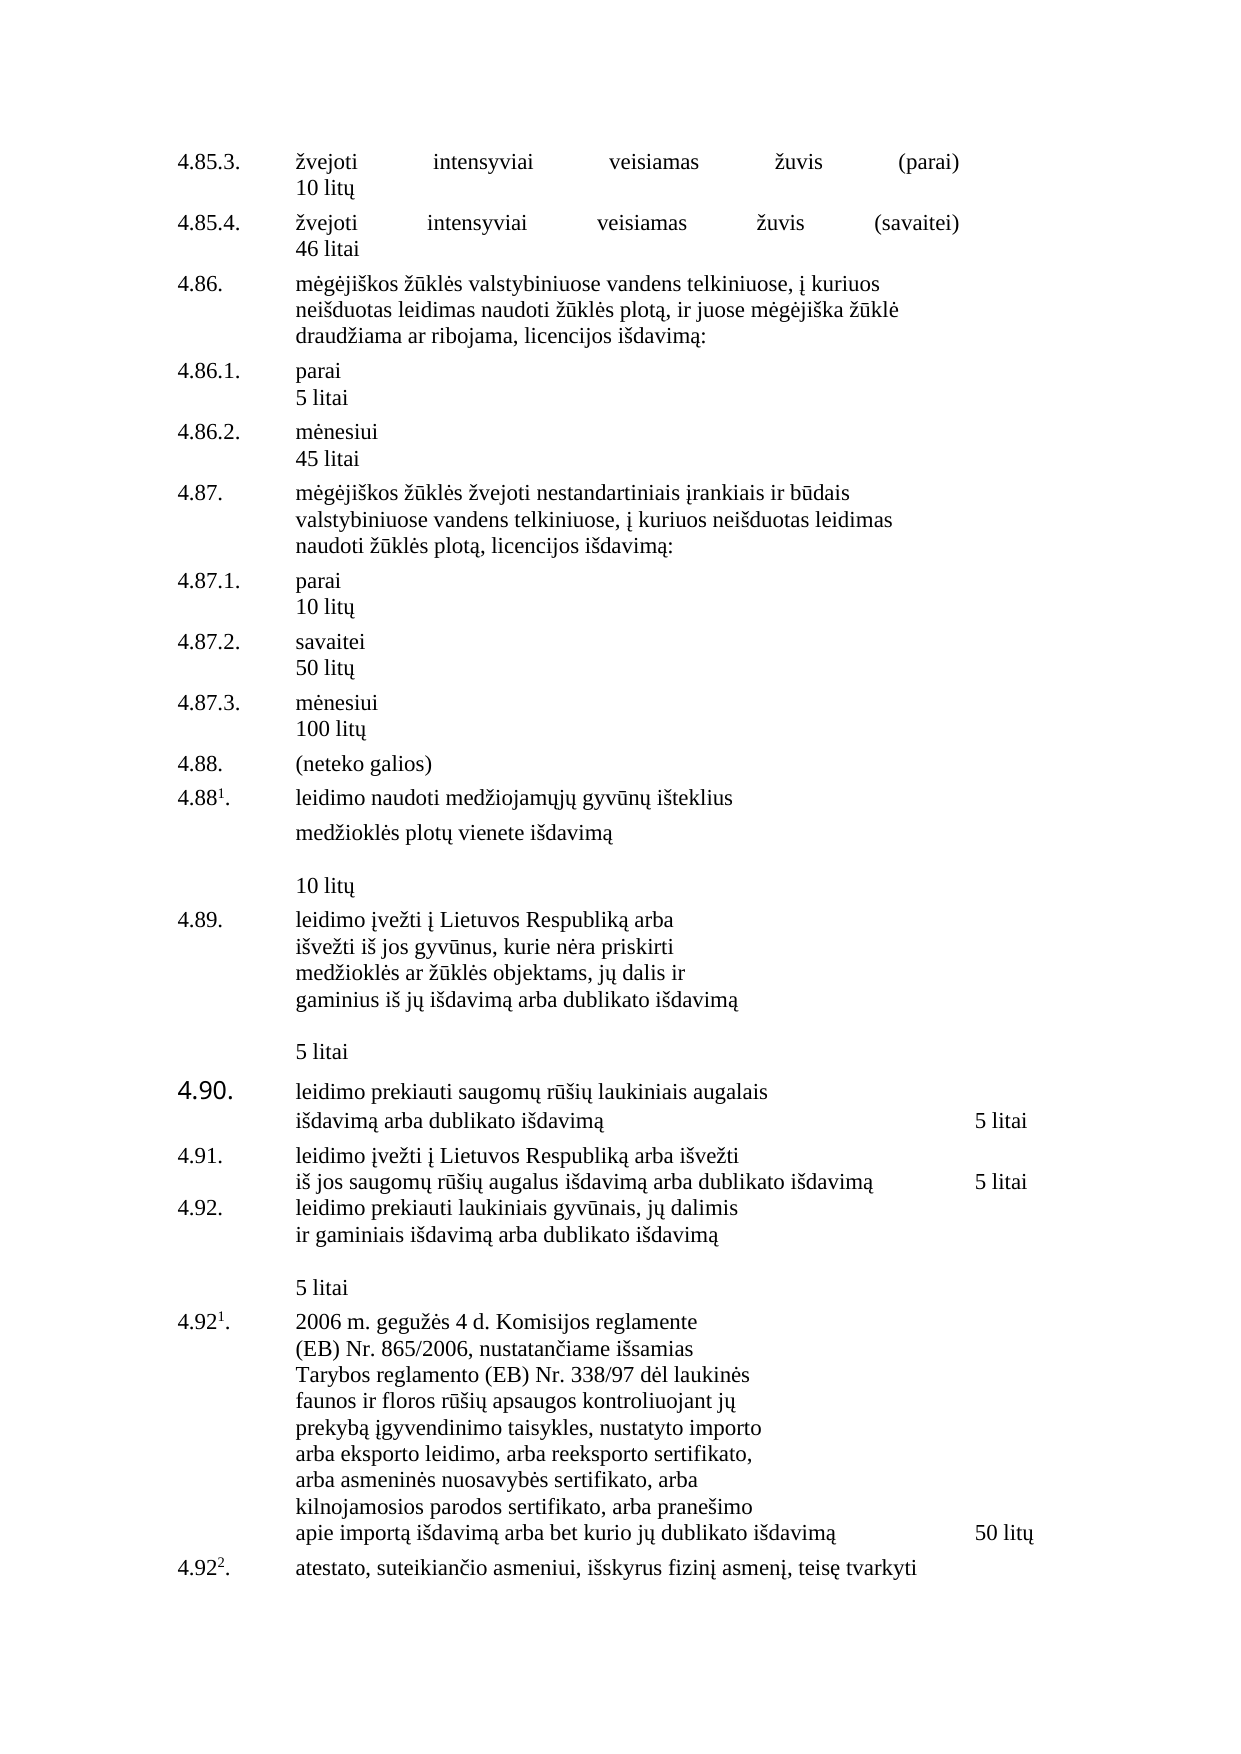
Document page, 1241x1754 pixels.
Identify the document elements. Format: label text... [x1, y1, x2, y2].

text prekybą įgyvendinimo taisykles, nustatyto importo [177, 1414, 1122, 1440]
text 4.86.2. mėnesiui 45 litai [177, 418, 945, 471]
text arba asmeninės nuosavybės sertifikato, arba [177, 1466, 1122, 1493]
text gaminius iš jų išdavimą arba dublikato išdavimą 5 litai [295, 986, 945, 1065]
text ir gaminiais išdavimą arba dublikato išdavimą 5 litai [177, 1221, 945, 1300]
text faunos ir floros rūšių apsaugos kontroliuojant jų [177, 1387, 1122, 1414]
text Tarybos reglamento (EB) Nr. 338/97 dėl laukinės [177, 1361, 1122, 1387]
text išdavimą arba dublikato išdavimą 5 litai [177, 1107, 1122, 1133]
list leidimo prekiauti saugomų rūšių laukiniais augalais [177, 1073, 1122, 1107]
text 4.91. leidimo įvežti į Lietuvos Respubliką arba išvežti [177, 1142, 1122, 1168]
text 4.88. (neteko galios) [177, 750, 945, 776]
text 4.881. leidimo naudoti medžiojamųjų gyvūnų išteklius [177, 784, 1122, 811]
text 4.87.3. mėnesiui 100 litų [177, 689, 945, 741]
text (EB) Nr. 865/2006, nustatančiame išsamias [177, 1334, 1122, 1361]
text kilnojamosios parodos sertifikato, arba pranešimo [177, 1493, 1122, 1519]
text 4.87. mėgėjiškos žūklės žvejoti nestandartiniais įrankiais ir būdais valstybiniuose vandens telkiniuose, į kuriuos neišduotas leidimas naudoti žūklės plotą, licencijos išdavimą: [177, 479, 945, 558]
text 4.87.2. savaitei 50 litų [177, 628, 945, 680]
text iš jos saugomų rūšių augalus išdavimą arba dublikato išdavimą 5 litai [177, 1168, 1122, 1194]
text 4.89. leidimo įvežti į Lietuvos Respubliką arba [177, 907, 1122, 933]
text medžioklės plotų vienete išdavimą 10 litų [295, 819, 945, 898]
text 4.92. leidimo prekiauti laukiniais gyvūnais, jų dalimis [177, 1194, 945, 1221]
text 4.86. mėgėjiškos žūklės valstybiniuose vandens telkiniuose, į kuriuos neišduotas leidimas naudoti žūklės plotą, ir juose mėgėjiška žūklė draudžiama ar ribojama, licencijos išdavimą: [177, 270, 945, 349]
text 4.85.4. žvejoti intensyviai veisiamas žuvis (savaitei) 46 litai [177, 209, 960, 261]
text arba eksporto leidimo, arba reeksporto sertifikato, [177, 1440, 1122, 1466]
text išvežti iš jos gyvūnus, kurie nėra priskirti [177, 933, 1122, 959]
text 4.87.1. parai 10 litų [177, 567, 945, 619]
text apie importą išdavimą arba bet kurio jų dublikato išdavimą 50 litų [177, 1519, 1122, 1545]
text medžioklės ar žūklės objektams, jų dalis ir [177, 959, 1122, 986]
text 4.86.1. parai 5 litai [177, 357, 945, 410]
text 4.921. 2006 m. gegužės 4 d. Komisijos reglamente [177, 1308, 1122, 1334]
text 4.85.3. žvejoti intensyviai veisiamas žuvis (parai) 10 litų [177, 148, 960, 200]
text 4.922. atestato, suteikiančio asmeniui, išskyrus fizinį asmenį, teisę tvarkyti [177, 1554, 1122, 1580]
